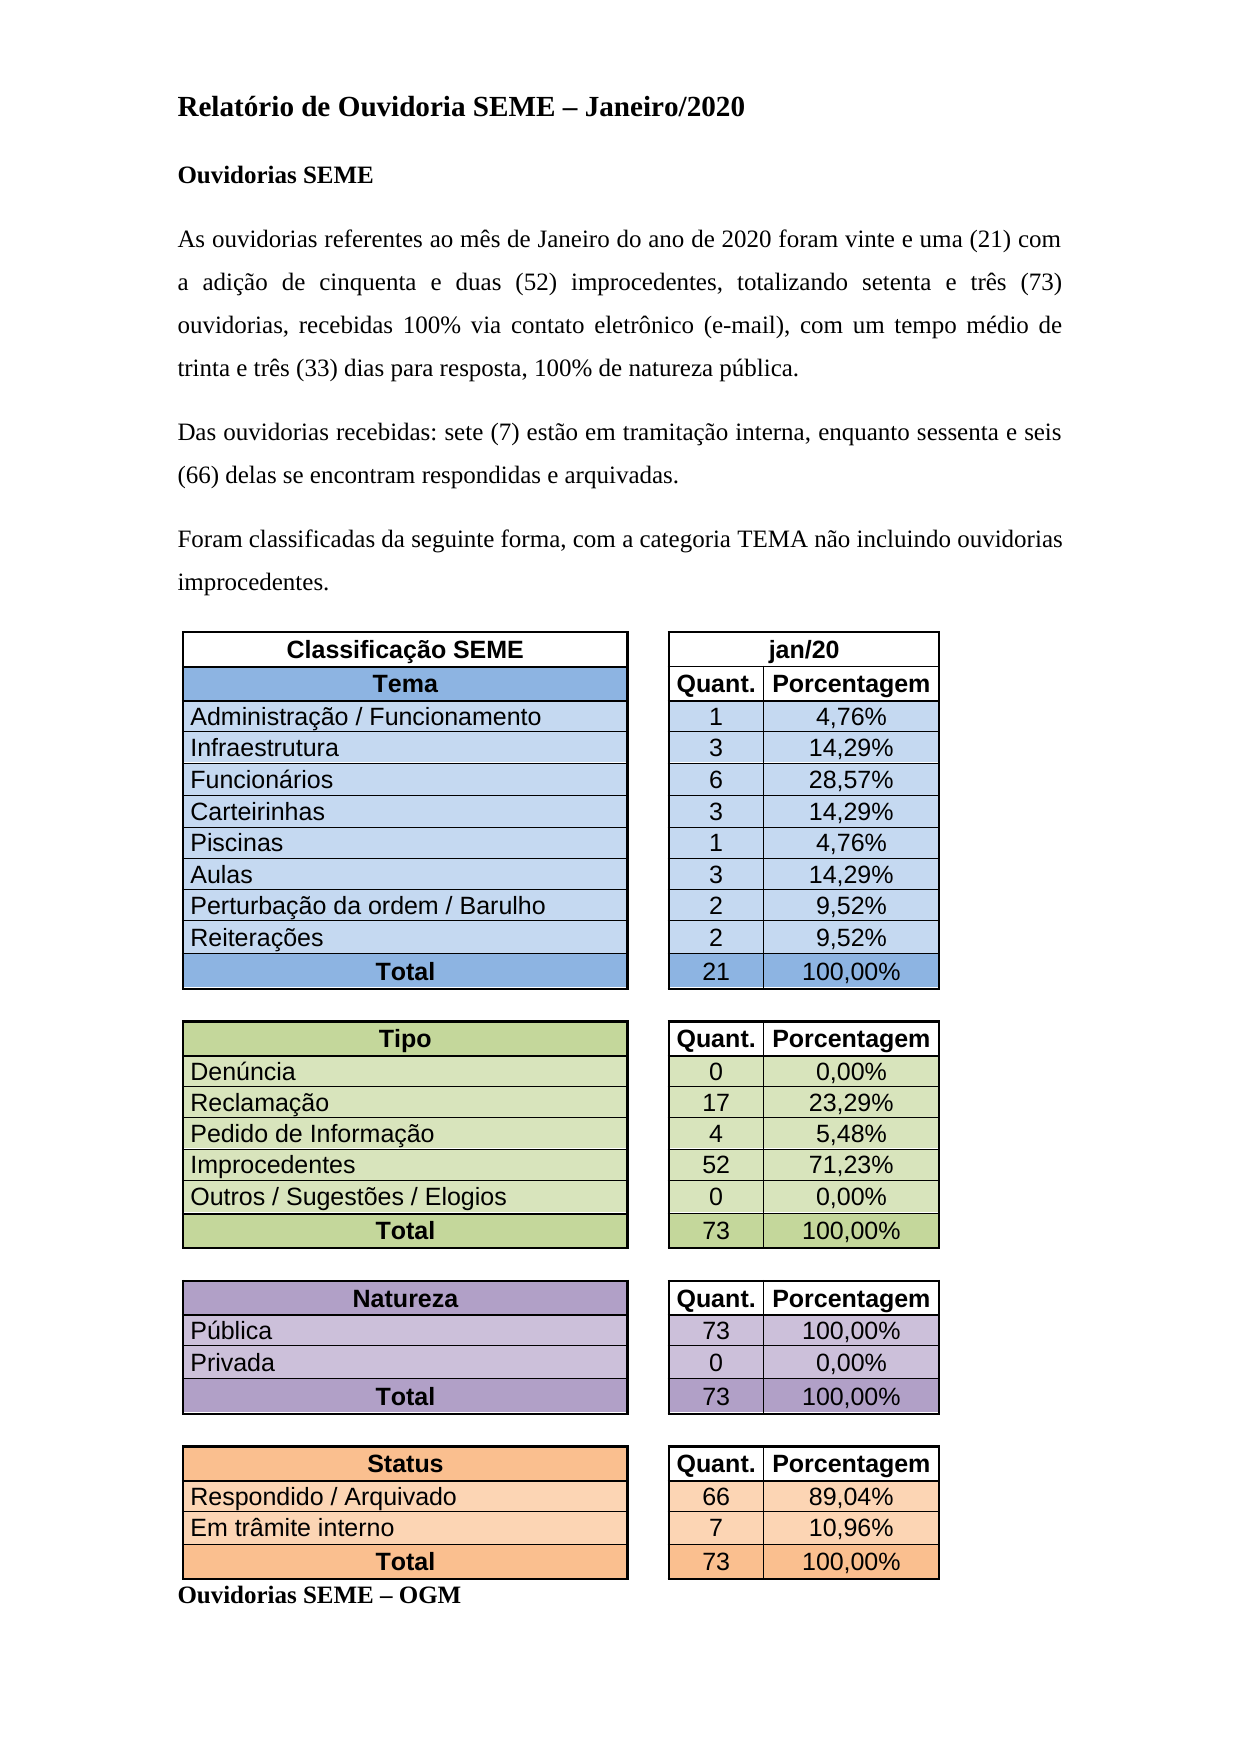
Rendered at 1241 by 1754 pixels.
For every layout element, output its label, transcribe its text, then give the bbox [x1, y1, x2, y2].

table_cell 6 [670, 764, 763, 795]
table_cell 73 [670, 1214, 763, 1247]
table_cell Status [184, 1448, 626, 1480]
table_cell 100,00% [764, 1379, 938, 1412]
table_cell 14,29% [764, 859, 938, 889]
table_cell [629, 1280, 668, 1314]
table_cell [629, 1086, 668, 1117]
table_cell Total [184, 1379, 626, 1412]
table_cell Privada [184, 1346, 626, 1378]
table_cell [669, 990, 763, 1020]
table_cell [629, 1445, 668, 1480]
table_cell [629, 1314, 668, 1345]
table_cell 100,00% [764, 1545, 938, 1578]
text As ouvidorias referentes ao mês de Janeiro do ano de 2020 foram vinte e uma (21) com a adição de cinquenta e duas (52) improcedentes, totalizando setenta e três (73) ouvidorias, recebidas 100% via contato eletrônico (e-mail), com um tempo médio de trinta e três (33) dias para resposta, 100% de natureza pública. [177, 224, 1063, 382]
table_cell 9,52% [764, 921, 938, 953]
text Das ouvidorias recebidas: sete (7) estão em tramitação interna, enquanto sessenta e seis (66) delas se encontram respondidas e arquivadas. [177, 417, 1063, 489]
table_cell [629, 763, 668, 795]
table_cell 3 [670, 796, 763, 827]
table_cell 28,57% [764, 764, 938, 795]
table_cell 4 [670, 1118, 763, 1148]
table_cell [629, 920, 668, 953]
table_cell [763, 1249, 939, 1280]
table_cell Outros / Sugestões / Elogios [184, 1181, 626, 1212]
table_cell 9,52% [764, 890, 938, 920]
table_cell Total [184, 1215, 626, 1247]
table_cell [629, 731, 668, 762]
table_cell [629, 889, 668, 920]
table_cell 1 [670, 828, 763, 858]
table_cell Tipo [184, 1023, 626, 1055]
table_cell Quant. [670, 1023, 763, 1055]
table_cell 73 [670, 1545, 763, 1578]
table_cell Aulas [184, 859, 626, 889]
table_cell 89,04% [764, 1482, 938, 1511]
table_cell 7 [670, 1512, 763, 1544]
table_cell [669, 1415, 763, 1445]
table_cell Total [184, 1545, 626, 1578]
table_cell [629, 1480, 668, 1511]
table_cell [629, 1378, 668, 1412]
table_cell Porcentagem [764, 667, 938, 700]
table_cell [629, 1544, 668, 1578]
table_cell [629, 795, 668, 827]
table_cell [629, 1180, 668, 1212]
table_cell 21 [670, 954, 763, 987]
table_cell 4,76% [764, 828, 938, 858]
table_cell 100,00% [764, 1214, 938, 1247]
table_cell [629, 1020, 668, 1055]
table_cell 4,76% [764, 702, 938, 731]
table_cell Denúncia [184, 1057, 626, 1086]
table_cell 0 [670, 1181, 763, 1212]
table_cell 71,23% [764, 1150, 938, 1180]
table_cell Quant. [670, 667, 763, 700]
table_cell 100,00% [764, 1316, 938, 1345]
table_cell Total [184, 954, 626, 987]
table_cell 52 [670, 1150, 763, 1180]
table_cell [183, 990, 627, 1020]
table_cell 100,00% [764, 954, 938, 987]
table_cell [629, 827, 668, 858]
table_cell 0 [670, 1057, 763, 1086]
table_cell [629, 1213, 668, 1247]
table_cell 10,96% [764, 1512, 938, 1544]
table_cell [629, 1345, 668, 1378]
table_cell Pública [184, 1316, 626, 1345]
table_cell 17 [670, 1087, 763, 1117]
table_cell Perturbação da ordem / Barulho [184, 890, 626, 920]
table_cell 66 [670, 1482, 763, 1511]
table_cell [629, 953, 668, 987]
table_cell [628, 988, 669, 1020]
table_cell [628, 1413, 669, 1445]
table_cell [629, 1511, 668, 1544]
table_cell Porcentagem [764, 1448, 938, 1480]
table_cell 0,00% [764, 1346, 938, 1378]
table_header [629, 631, 668, 666]
table_cell [629, 700, 668, 731]
table_cell 0,00% [764, 1181, 938, 1212]
table_cell 14,29% [764, 732, 938, 762]
table_cell [669, 1249, 763, 1280]
table_cell [629, 858, 668, 889]
text Foram classificadas da seguinte forma, com a categoria TEMA não incluindo ouvidorias improcedentes. [177, 524, 1063, 596]
table_cell Quant. [670, 1282, 763, 1314]
table_cell Respondido / Arquivado [184, 1482, 626, 1511]
text Ouvidorias SEME [177, 160, 1063, 188]
table_cell [763, 990, 939, 1020]
table_cell Administração / Funcionamento [184, 702, 626, 731]
table_cell Em trâmite interno [184, 1512, 626, 1544]
table_cell 2 [670, 921, 763, 953]
table_cell Tema [184, 668, 626, 700]
table_cell Piscinas [184, 828, 626, 858]
table_cell Reclamação [184, 1087, 626, 1117]
table_cell 0 [670, 1346, 763, 1378]
table_cell Infraestrutura [184, 732, 626, 762]
text Relatório de Ouvidoria SEME – Janeiro/2020 [177, 89, 1063, 122]
table_cell [763, 1415, 939, 1445]
table_cell Porcentagem [764, 1023, 938, 1055]
table_cell Natureza [184, 1282, 626, 1314]
table_cell [183, 1249, 627, 1280]
table_header jan/20 [670, 633, 938, 666]
table_cell [183, 1415, 627, 1445]
table_cell 23,29% [764, 1087, 938, 1117]
table_cell 3 [670, 732, 763, 762]
table_cell 73 [670, 1379, 763, 1412]
table_cell [629, 666, 668, 700]
table_header Classificação SEME [184, 633, 626, 666]
table_cell Pedido de Informação [184, 1118, 626, 1148]
text Ouvidorias SEME – OGM [177, 1580, 1063, 1609]
table_cell Improcedentes [184, 1150, 626, 1180]
table_cell Quant. [670, 1448, 763, 1480]
table_cell 3 [670, 859, 763, 889]
table_cell [629, 1117, 668, 1148]
table_cell [629, 1055, 668, 1086]
table_cell 5,48% [764, 1118, 938, 1148]
table_cell 0,00% [764, 1057, 938, 1086]
table_cell Funcionários [184, 764, 626, 795]
table_cell Porcentagem [764, 1282, 938, 1314]
table_cell 2 [670, 890, 763, 920]
table_cell Reiterações [184, 921, 626, 953]
table_cell Carteirinhas [184, 796, 626, 827]
table_cell [628, 1247, 669, 1280]
table_cell [629, 1149, 668, 1180]
table_cell 73 [670, 1316, 763, 1345]
table_cell 14,29% [764, 796, 938, 827]
table_cell 1 [670, 702, 763, 731]
